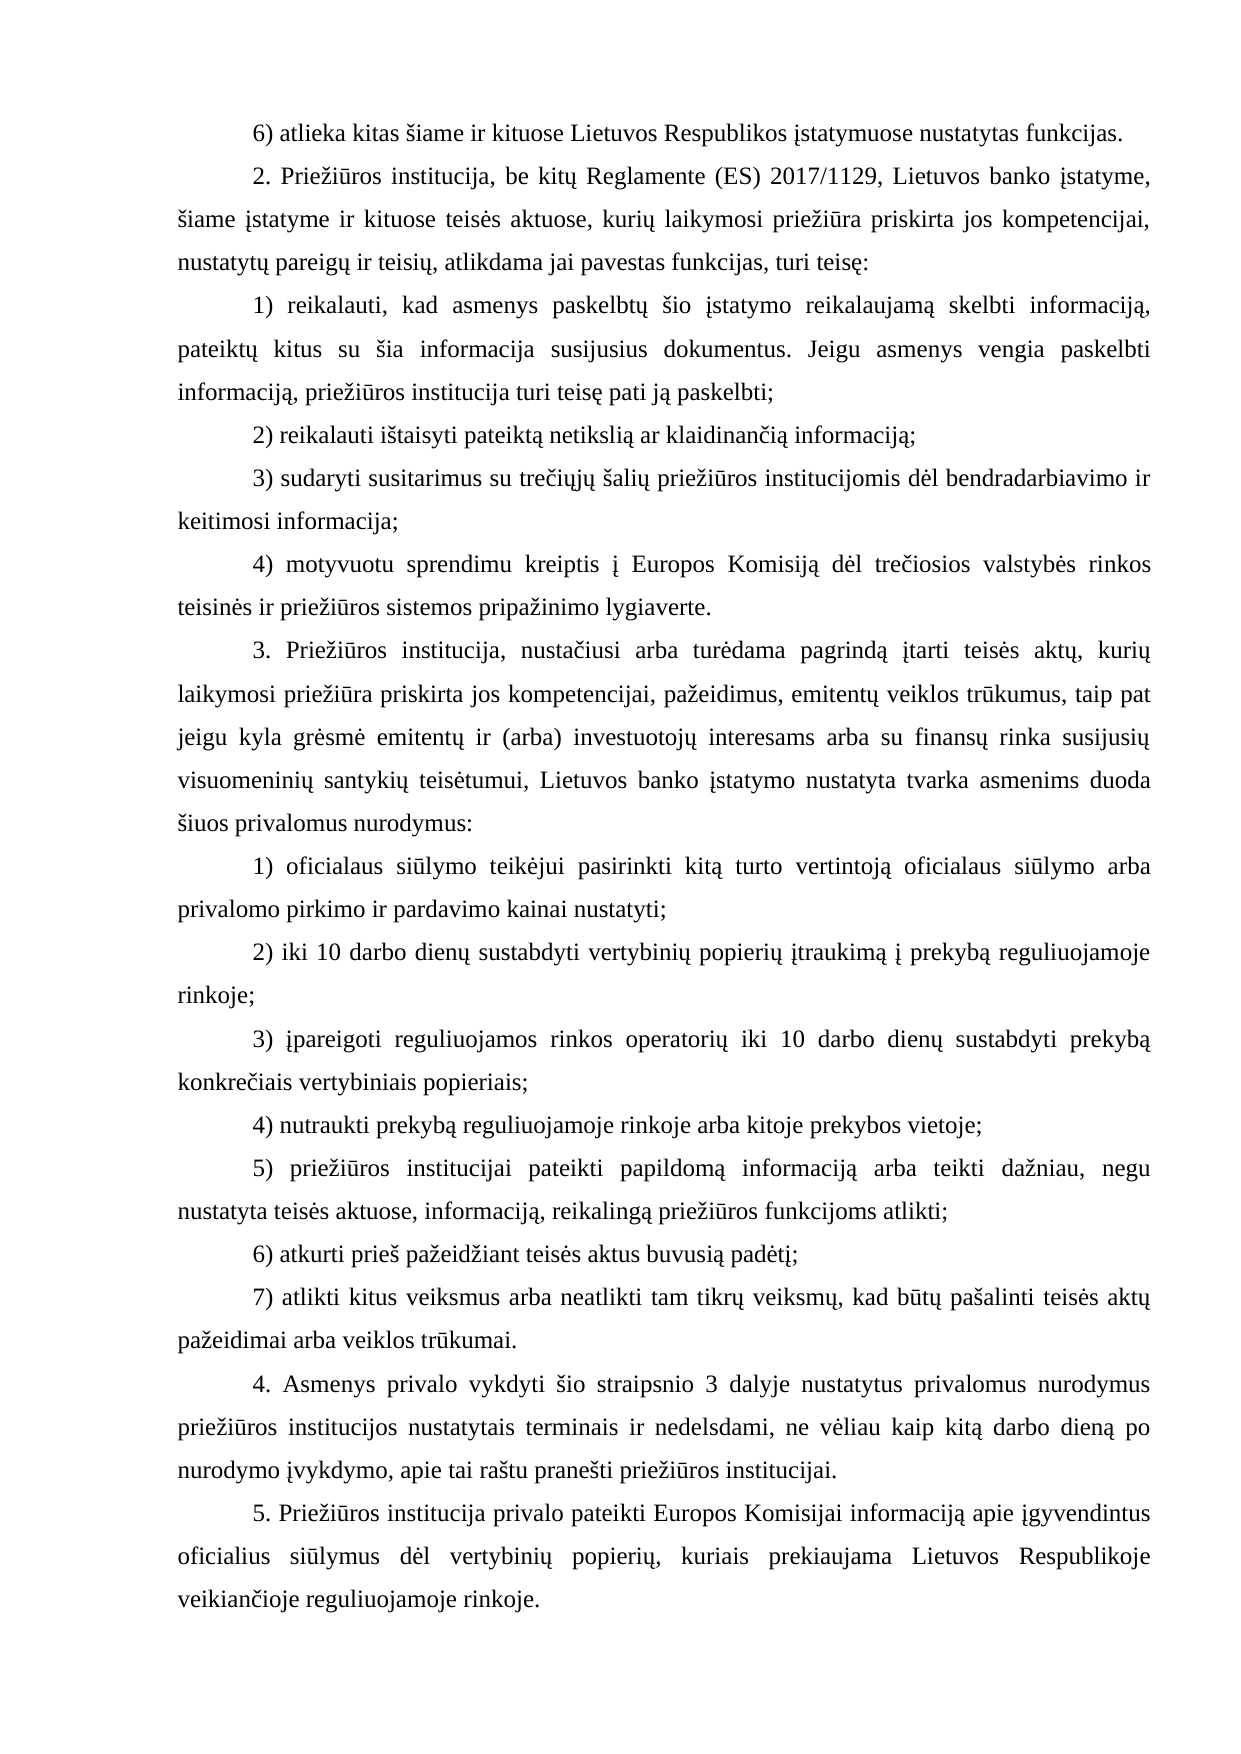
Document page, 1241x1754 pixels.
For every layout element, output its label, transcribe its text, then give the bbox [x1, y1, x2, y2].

text 5) priežiūros institucijai pateikti papildomą informaciją arba teikti dažniau, negu nustatyta teisės aktuose, informaciją, reikalingą priežiūros funkcijoms atlikti; [177, 1153, 1152, 1225]
text 3. Priežiūros institucija, nustačiusi arba turėdama pagrindą įtarti teisės aktų, kurių laikymosi priežiūra priskirta jos kompetencijai, pažeidimus, emitentų veiklos trūkumus, taip pat jeigu kyla grėsmė emitentų ir (arba) investuotojų interesams arba su finansų rinka susijusių visuomeninių santykių teisėtumui, Lietuvos banko įstatymo nustatyta tvarka asmenims duoda šiuos privalomus nurodymus: [177, 636, 1152, 837]
text 3) įpareigoti reguliuojamos rinkos operatorių iki 10 darbo dienų sustabdyti prekybą konkrečiais vertybiniais popieriais; [177, 1024, 1152, 1096]
text 6) atkurti prieš pažeidžiant teisės aktus buvusią padėtį; [177, 1239, 1152, 1268]
text 2) reikalauti ištaisyti pateiktą netikslią ar klaidinančią informaciją; [177, 420, 1152, 449]
text 1) reikalauti, kad asmenys paskelbtų šio įstatymo reikalaujamą skelbti informaciją, pateiktų kitus su šia informacija susijusius dokumentus. Jeigu asmenys vengia paskelbti informaciją, priežiūros institucija turi teisę pati ją paskelbti; [177, 291, 1152, 406]
text 3) sudaryti susitarimus su trečiųjų šalių priežiūros institucijomis dėl bendradarbiavimo ir keitimosi informacija; [177, 463, 1152, 535]
text 5. Priežiūros institucija privalo pateikti Europos Komisijai informaciją apie įgyvendintus oficialius siūlymus dėl vertybinių popierių, kuriais prekiaujama Lietuvos Respublikoje veikiančioje reguliuojamoje rinkoje. [177, 1498, 1152, 1613]
text 4) nutraukti prekybą reguliuojamoje rinkoje arba kitoje prekybos vietoje; [177, 1110, 1152, 1139]
text 1) oficialaus siūlymo teikėjui pasirinkti kitą turto vertintoją oficialaus siūlymo arba privalomo pirkimo ir pardavimo kainai nustatyti; [177, 851, 1152, 923]
text 4) motyvuotu sprendimu kreiptis į Europos Komisiją dėl trečiosios valstybės rinkos teisinės ir priežiūros sistemos pripažinimo lygiaverte. [177, 549, 1152, 621]
text 4. Asmenys privalo vykdyti šio straipsnio 3 dalyje nustatytus privalomus nurodymus priežiūros institucijos nustatytais terminais ir nedelsdami, ne vėliau kaip kitą darbo dieną po nurodymo įvykdymo, apie tai raštu pranešti priežiūros institucijai. [177, 1369, 1152, 1484]
text 2) iki 10 darbo dienų sustabdyti vertybinių popierių įtraukimą į prekybą reguliuojamoje rinkoje; [177, 937, 1152, 1009]
text 6) atlieka kitas šiame ir kituose Lietuvos Respublikos įstatymuose nustatytas funkcijas. [177, 118, 1152, 147]
text 2. Priežiūros institucija, be kitų Reglamente (ES) 2017/1129, Lietuvos banko įstatyme, šiame įstatyme ir kituose teisės aktuose, kurių laikymosi priežiūra priskirta jos kompetencijai, nustatytų pareigų ir teisių, atlikdama jai pavestas funkcijas, turi teisę: [177, 161, 1152, 276]
text 7) atlikti kitus veiksmus arba neatlikti tam tikrų veiksmų, kad būtų pašalinti teisės aktų pažeidimai arba veiklos trūkumai. [177, 1282, 1152, 1354]
